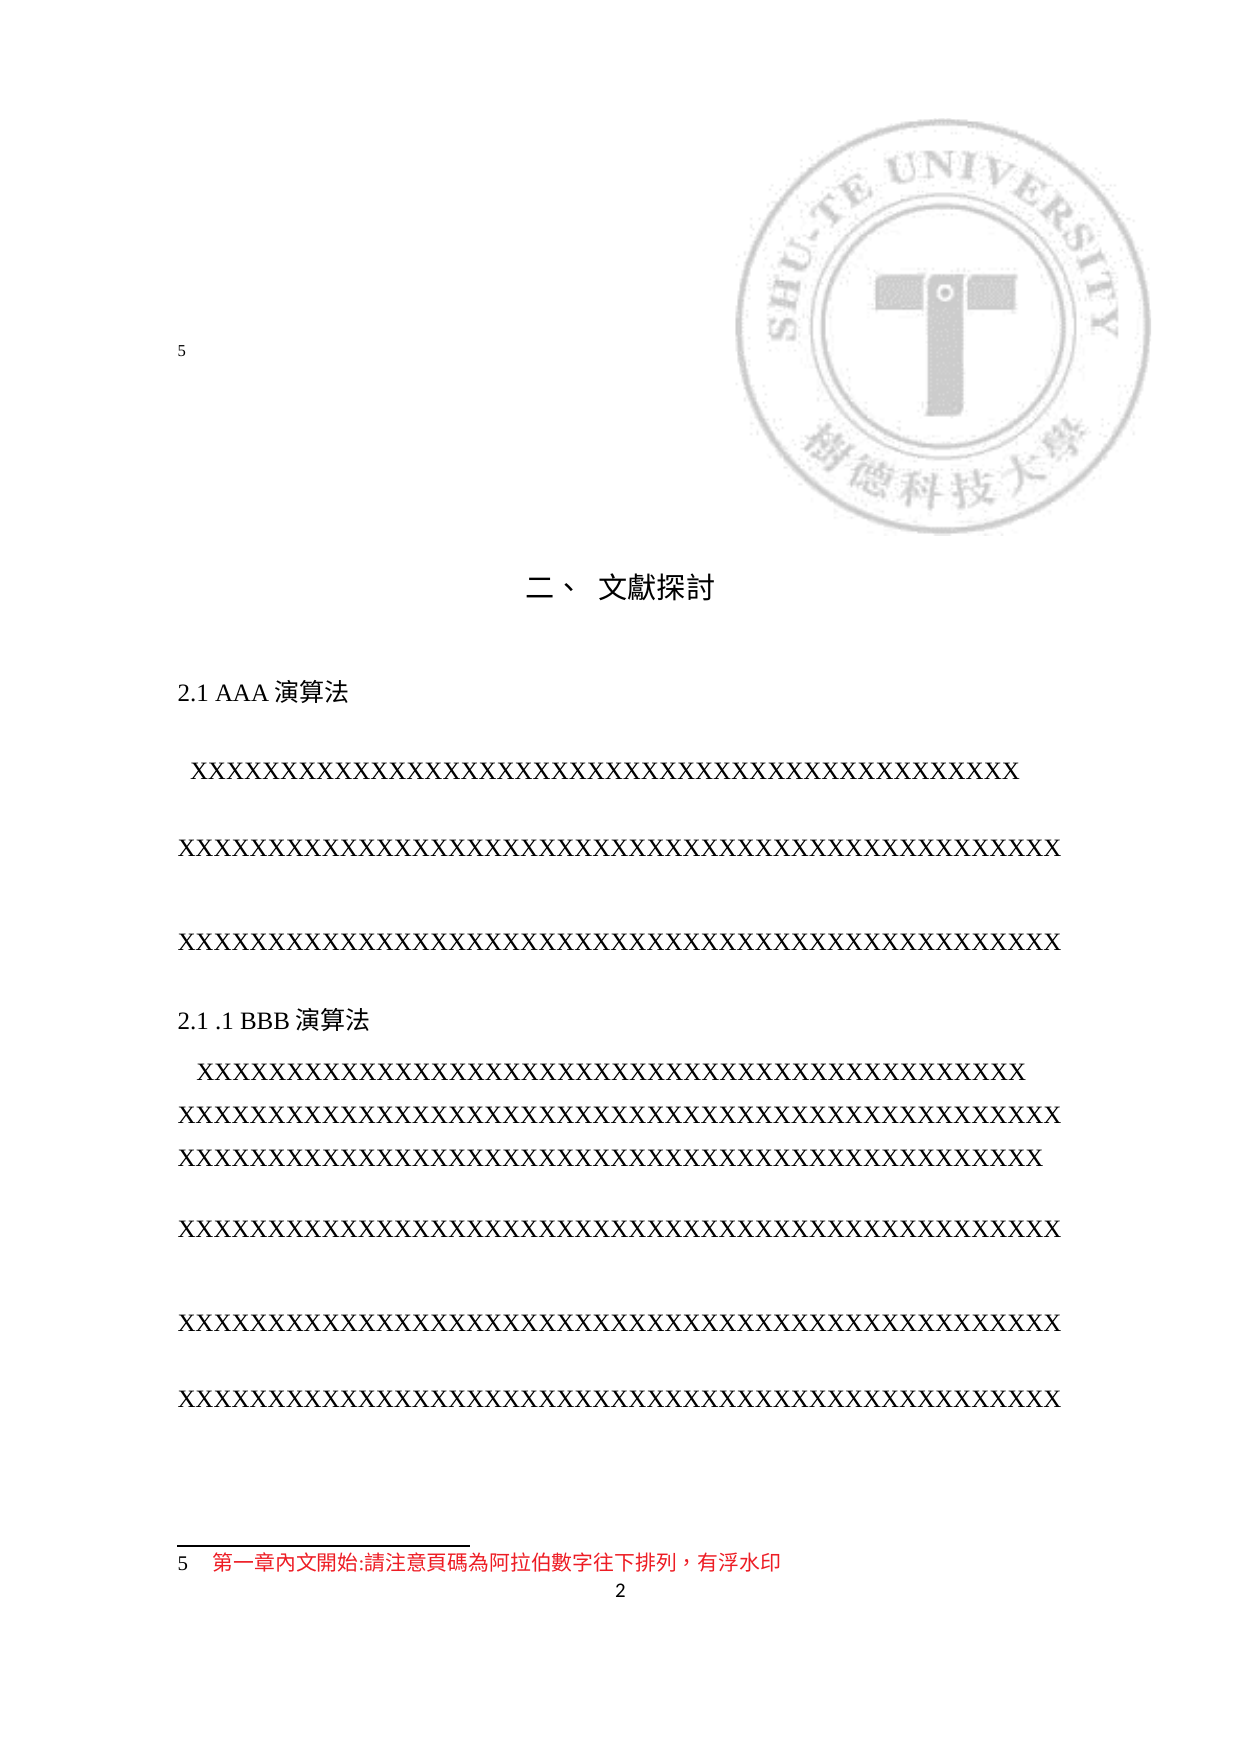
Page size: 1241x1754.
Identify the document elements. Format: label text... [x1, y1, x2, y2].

text XXXXXXXXXXXXXXXXXXXXXXXXXXXXXXXXXXXXXXXXXXXXXXXXXXXXXXXXXXXXXXXXXXXXXXXXXXXXXXXXXXXXXXXXXXXXXXXXXX [177, 806, 1063, 962]
text XXXXXXXXXXXXXXXXXXXXXXXXXXXXXXXXXXXXXXXXXXXXXXXXXXXXXXXXXXXXXXXXXXXXXXXXXXXXXXXXXXXXXXXXXXXXXXXXXX [177, 1187, 1063, 1343]
text XXXXXXXXXXXXXXXXXXXXXXXXXXXXXXXXXXXXXXXXXXXXXX [177, 729, 1063, 792]
subtitle 2.1 .1 BBB演算法 [177, 977, 1063, 1039]
subtitle 2.1 AAA演算法 [177, 648, 1063, 711]
text XXXXXXXXXXXXXXXXXXXXXXXXXXXXXXXXXXXXXXXXXXXXXXXXXXXXXXXXXXXXXXXXXXXXXXXXXXXXXXXXXXXXXXXXXXXXXXXXX [177, 1357, 1063, 1420]
text XXXXXXXXXXXXXXXXXXXXXXXXXXXXXXXXXXXXXXXXXXXXXX XXXXXXXXXXXXXXXXXXXXXXXXXXXXXXXXXXXXXXXXXXXXXXXXXXXXXXXXXXXXXXXXXXXXXXXXXXXXXXXXXXXXXXXXXXXXXXXXX [177, 1057, 1063, 1172]
text 第一章內文開始:請注意頁碼為阿拉伯數字往下排列，有浮水印 [177, 1547, 1063, 1577]
subtitle 二、 文獻探討 [177, 544, 1063, 606]
